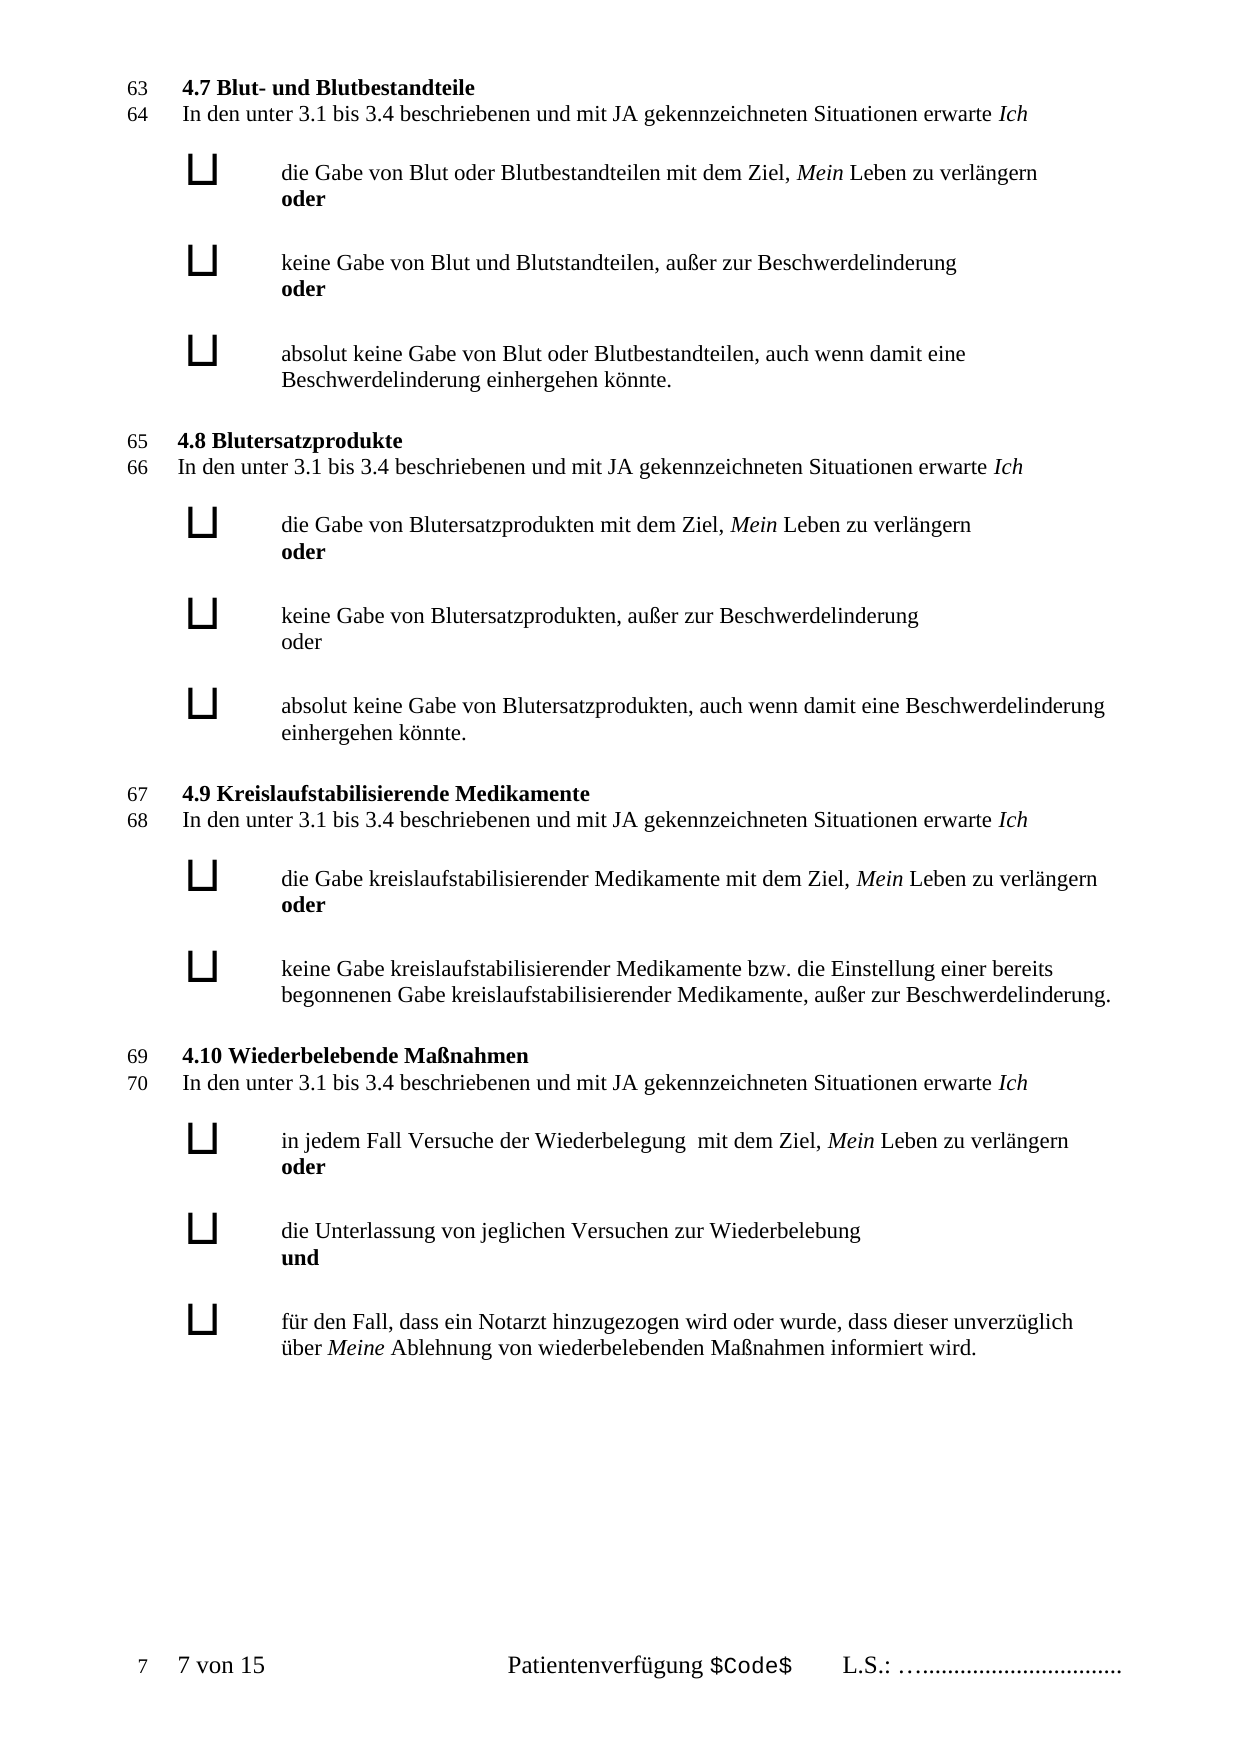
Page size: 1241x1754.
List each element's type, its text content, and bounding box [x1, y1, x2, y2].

table_cell ⊔ [177, 570, 275, 661]
text 4.7 Blut- und Blutbestandteile In den unter 3.1 bis 3.4 beschriebenen und mit JA gekennzeichneten Situationen erwarte Ich [182, 74, 1116, 126]
table_cell absolut keine Gabe von Blutersatzprodukten, auch wenn damit eine Beschwerdelinderung einhergehen könnte. [275, 661, 1122, 751]
table_cell für den Fall, dass ein Notarzt hinzugezogen wird oder wurde, dass dieser unverzüglich über Meine Ablehnung von wiederbelebenden Maßnahmen informiert wird. [275, 1276, 1122, 1367]
table_cell keine Gabe kreislaufstabilisierender Medikamente bzw. die Einstellung einer bereits begonnenen Gabe kreislaufstabilisierender Medikamente, außer zur Beschwerdelinderung. [275, 923, 1122, 1013]
table_cell die Unterlassung von jeglichen Versuchen zur Wiederbelebung und [275, 1186, 1122, 1276]
table_cell ⊔ [177, 1276, 275, 1367]
table_header die Gabe kreislaufstabilisierender Medikamente mit dem Ziel, Mein Leben zu verlängern oder [275, 833, 1122, 923]
table_cell ⊔ [177, 217, 275, 307]
table_cell keine Gabe von Blut und Blutstandteilen, außer zur Beschwerdelinderung oder [275, 217, 1122, 307]
table_header ⊔ [177, 480, 275, 570]
text 4.8 Blutersatzprodukte In den unter 3.1 bis 3.4 beschriebenen und mit JA gekennzeichneten Situationen erwarte Ich [177, 427, 1116, 479]
table_cell ⊔ [177, 308, 275, 398]
table_header die Gabe von Blutersatzprodukten mit dem Ziel, Mein Leben zu verlängern oder [275, 480, 1122, 570]
table_header in jedem Fall Versuche der Wiederbelegung mit dem Ziel, Mein Leben zu verlängern oder [275, 1095, 1122, 1186]
text 4.10 Wiederbelebende Maßnahmen In den unter 3.1 bis 3.4 beschriebenen und mit JA gekennzeichneten Situationen erwarte Ich [182, 1042, 1116, 1095]
text 4.9 Kreislaufstabilisierende Medikamente In den unter 3.1 bis 3.4 beschriebenen und mit JA gekennzeichneten Situationen erwarte Ich [182, 780, 1116, 832]
table_header ⊔ [177, 833, 275, 923]
table_cell absolut keine Gabe von Blut oder Blutbestandteilen, auch wenn damit eine Beschwerdelinderung einhergehen könnte. [275, 308, 1122, 398]
table_header ⊔ [177, 126, 275, 217]
table_cell keine Gabe von Blutersatzprodukten, außer zur Beschwerdelinderung oder [275, 570, 1122, 661]
table_cell ⊔ [177, 661, 275, 751]
table_header die Gabe von Blut oder Blutbestandteilen mit dem Ziel, Mein Leben zu verlängern oder [275, 126, 1122, 217]
table_cell ⊔ [177, 923, 275, 1013]
table_cell ⊔ [177, 1186, 275, 1276]
table_header ⊔ [177, 1095, 275, 1186]
